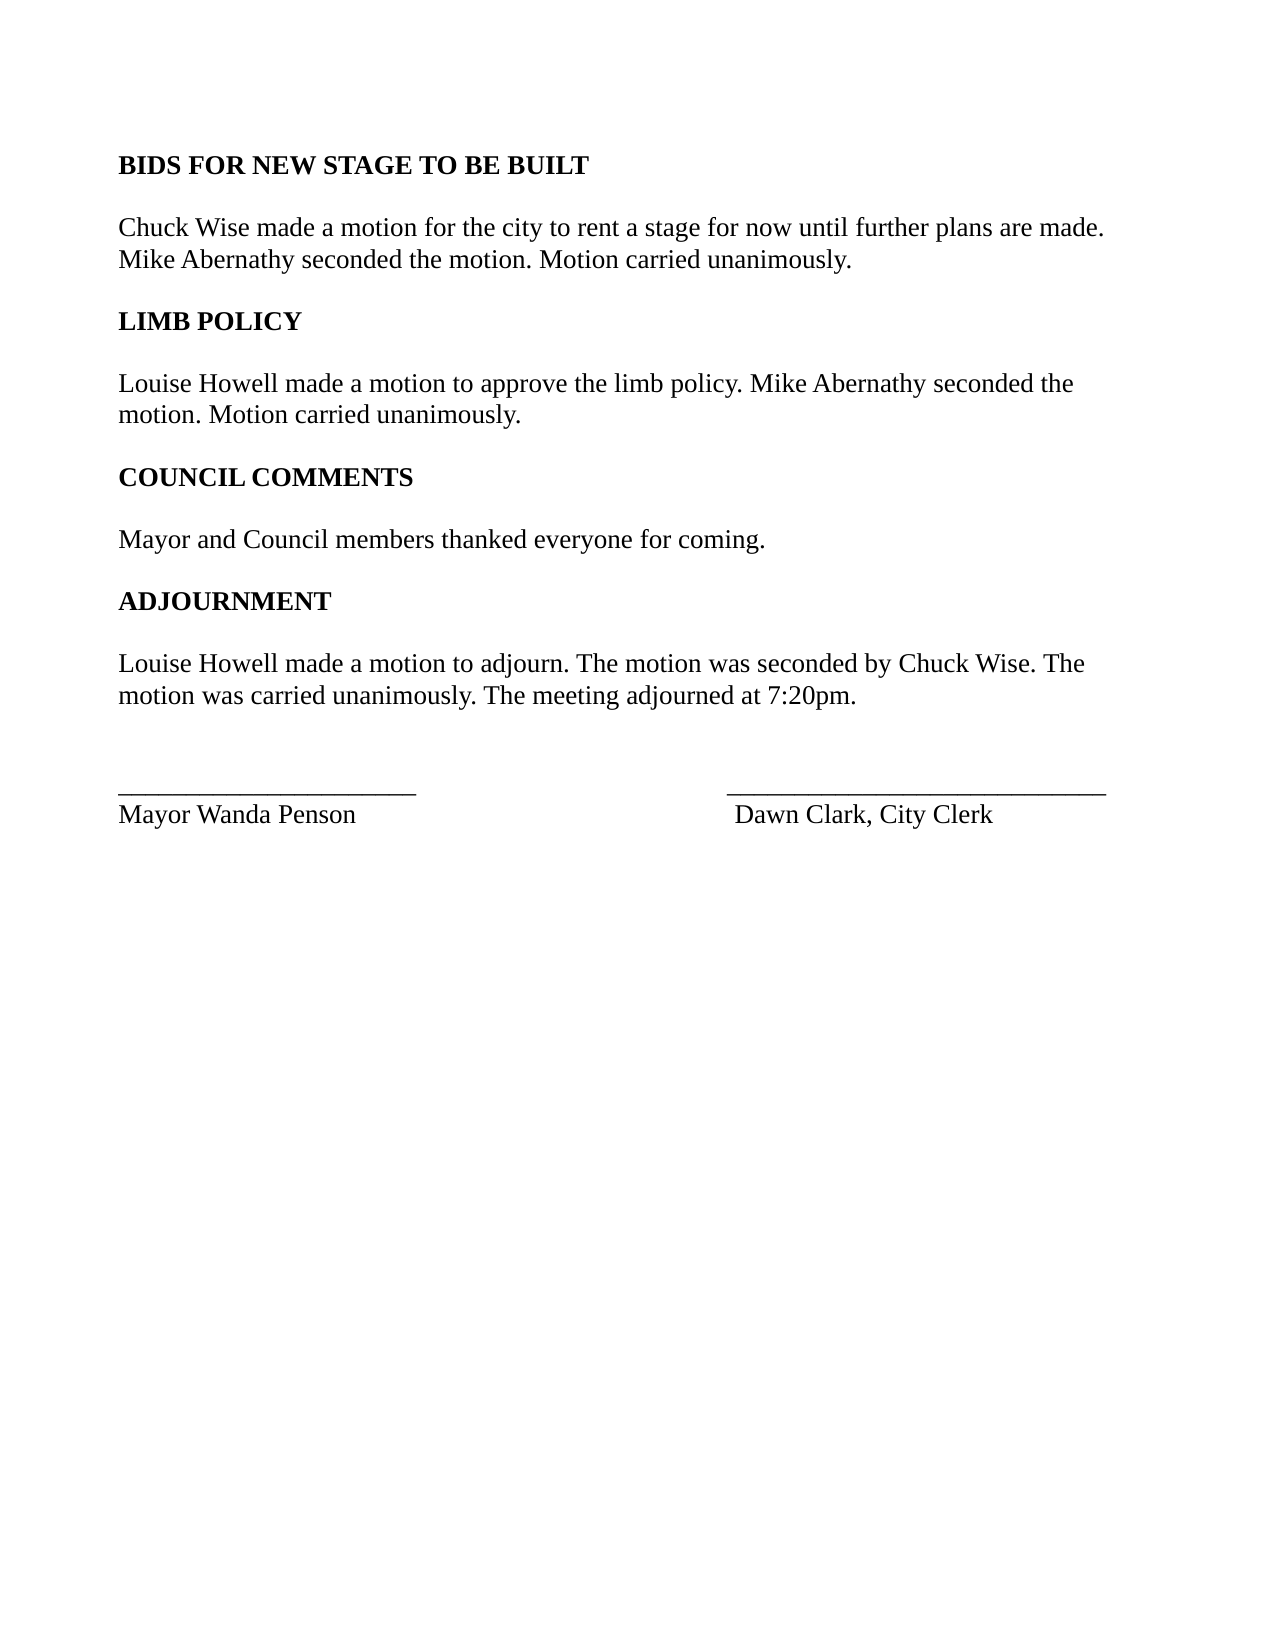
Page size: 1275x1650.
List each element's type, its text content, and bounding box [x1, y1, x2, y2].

text Louise Howell made a motion to adjourn. The motion was seconded by Chuck Wise. The motion was carried unanimously. The meeting adjourned at 7:20pm. [118, 648, 1157, 710]
text LIMB POLICY [118, 305, 1157, 336]
text ADJOURNMENT [118, 585, 1157, 616]
text ______________________ ____________________________ [118, 767, 1157, 798]
text Chuck Wise made a motion for the city to rent a stage for now until further plans are made. Mike Abernathy seconded the motion. Motion carried unanimously. [118, 212, 1157, 274]
text Louise Howell made a motion to approve the limb policy. Mike Abernathy seconded the motion. Motion carried unanimously. [118, 367, 1157, 429]
text Mayor Wanda Penson Dawn Clark, City Clerk [118, 798, 1157, 830]
text Mayor and Council members thanked everyone for coming. [118, 523, 1157, 554]
text BIDS FOR NEW STAGE TO BE BUILT [118, 149, 1157, 180]
text COUNCIL COMMENTS [118, 461, 1157, 492]
